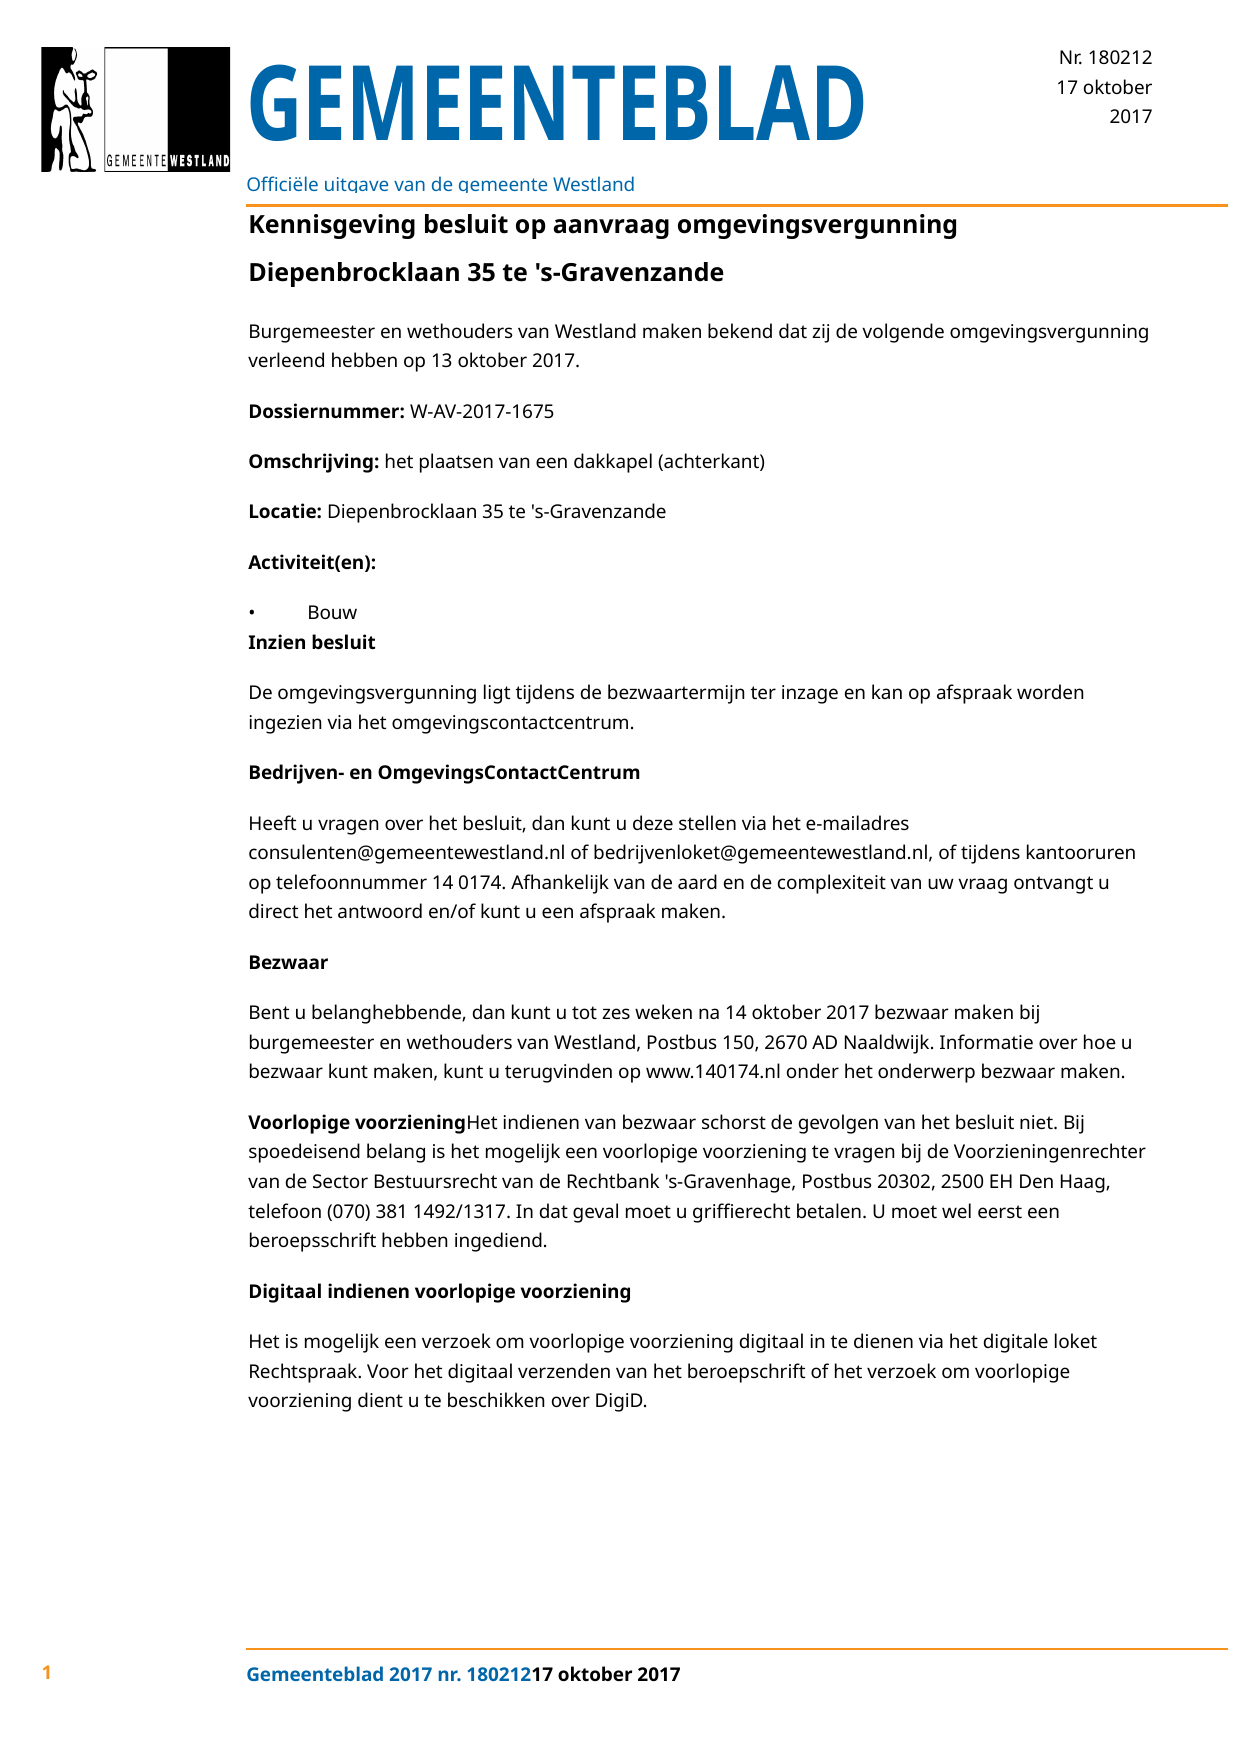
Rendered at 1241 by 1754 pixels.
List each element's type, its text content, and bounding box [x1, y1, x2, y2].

text Heeft u vragen over het besluit, dan kunt u deze stellen via het e-mailadres consulenten@gemeentewestland.nl of bedrijvenloket@gemeentewestland.nl, of tijdens kantooruren op telefoonnummer 14 0174. Afhankelijk van de aard en de complexiteit van uw vraag ontvangt u direct het antwoord en/of kunt u een afspraak maken. [248, 810, 1152, 924]
text De omgevingsvergunning ligt tijdens de bezwaartermijn ter inzage en kan op afspraak worden ingezien via het omgevingscontactcentrum. [248, 679, 1152, 735]
text Kennisgeving besluit op aanvraag omgevingsvergunning Diepenbrocklaan 35 te 's-Gravenzande [248, 207, 1152, 288]
text Bezwaar [248, 949, 1152, 975]
text Omschrijving: het plaatsen van een dakkapel (achterkant) [248, 448, 1152, 474]
text Activiteit(en): [248, 549, 1152, 575]
text Locatie: Diepenbrocklaan 35 te 's-Gravenzande [248, 499, 1152, 524]
text Digitaal indienen voorlopige voorziening [248, 1278, 1152, 1304]
text Voorlopige voorzieningHet indienen van bezwaar schorst de gevolgen van het besluit niet. Bij spoedeisend belang is het mogelijk een voorlopige voorziening te vragen bij de Voorzieningenrechter van de Sector Bestuursrecht van de Rechtbank 's-Gravenhage, Postbus 20302, 2500 EH Den Haag, telefoon (070) 381 1492/1317. In dat geval moet u griffierecht betalen. U moet wel eerst een beroepsschrift hebben ingediend. [248, 1109, 1152, 1253]
text Het is mogelijk een verzoek om voorlopige voorziening digitaal in te dienen via het digitale loket Rechtspraak. Voor het digitaal verzenden van het beroepschrift of het verzoek om voorlopige voorziening dient u te beschikken over DigiD. [248, 1328, 1152, 1413]
text Bent u belanghebbende, dan kunt u tot zes weken na 14 oktober 2017 bezwaar maken bij burgemeester en wethouders van Westland, Postbus 150, 2670 AD Naaldwijk. Informatie over hoe u bezwaar kunt maken, kunt u terugvinden op www.140174.nl onder het onderwerp bezwaar maken. [248, 999, 1152, 1084]
text Inzien besluit [248, 629, 1152, 655]
list Bouw [248, 599, 1152, 625]
text Bedrijven- en OmgevingsContactCentrum [248, 759, 1152, 785]
picture [41, 47, 231, 172]
text Burgemeester en wethouders van Westland maken bekend dat zij de volgende omgevingsvergunning verleend hebben op 13 oktober 2017. [248, 318, 1152, 373]
text Dossiernummer: W-AV-2017-1675 [248, 398, 1152, 424]
